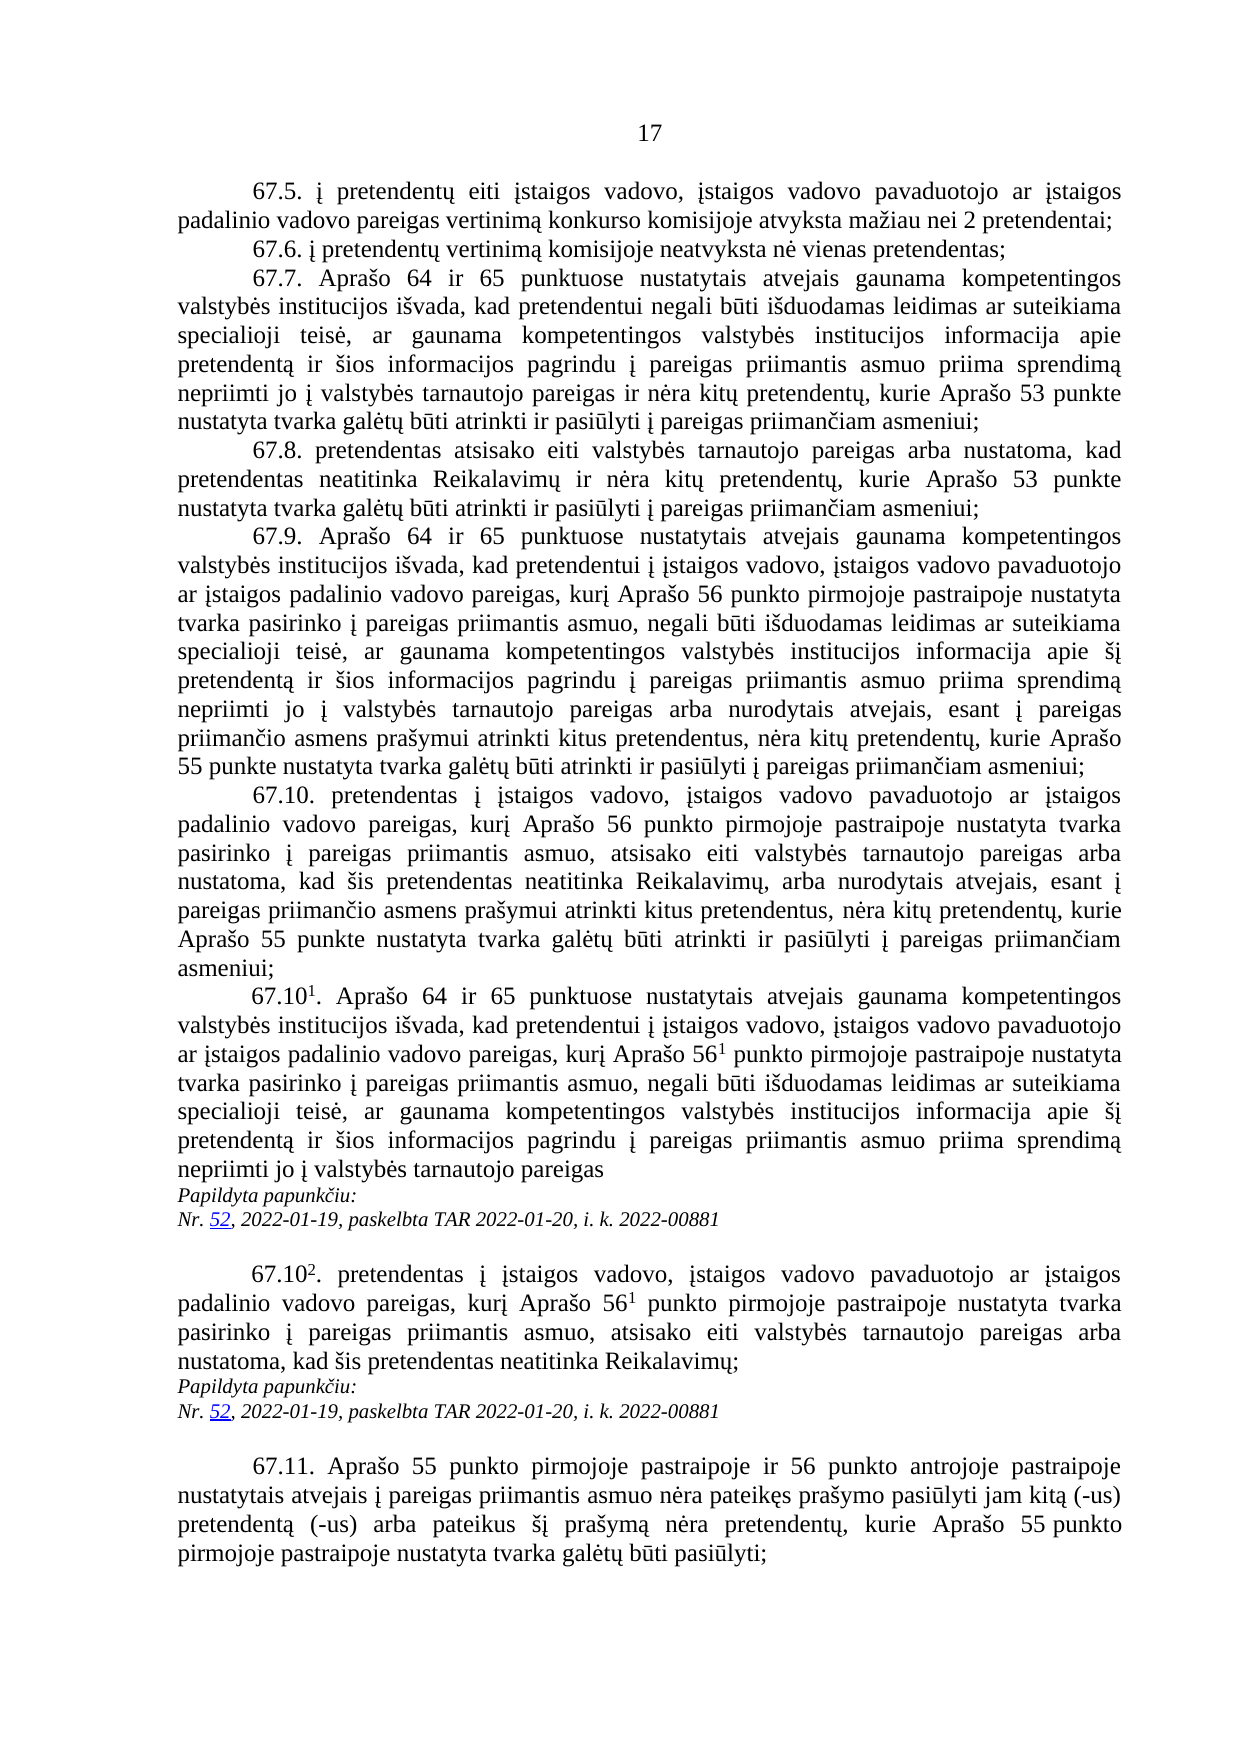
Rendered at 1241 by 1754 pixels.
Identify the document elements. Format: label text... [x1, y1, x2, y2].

text Nr. 52, 2022-01-19, paskelbta TAR 2022-01-20, i. k. 2022-00881 [177, 1398, 1122, 1423]
text Nr. 52, 2022-01-19, paskelbta TAR 2022-01-20, i. k. 2022-00881 [177, 1207, 1122, 1231]
text Papildyta papunkčiu: [177, 1183, 1122, 1207]
text 67.11. Aprašo 55 punkto pirmojoje pastraipoje ir 56 punkto antrojoje pastraipoje nustatytais atvejais į pareigas priimantis asmuo nėra pateikęs prašymo pasiūlyti jam kitą (-us) pretendentą (-us) arba pateikus šį prašymą nėra pretendentų, kurie Aprašo 55 punkto pirmojoje pastraipoje nustatyta tvarka galėtų būti pasiūlyti; [177, 1451, 1122, 1566]
text Papildyta papunkčiu: [177, 1374, 1122, 1398]
text 67.7. Aprašo 64 ir 65 punktuose nustatytais atvejais gaunama kompetentingos valstybės institucijos išvada, kad pretendentui negali būti išduodamas leidimas ar suteikiama specialioji teisė, ar gaunama kompetentingos valstybės institucijos informacija apie pretendentą ir šios informacijos pagrindu į pareigas priimantis asmuo priima sprendimą nepriimti jo į valstybės tarnautojo pareigas ir nėra kitų pretendentų, kurie Aprašo 53 punkte nustatyta tvarka galėtų būti atrinkti ir pasiūlyti į pareigas priimančiam asmeniui; [177, 263, 1122, 435]
text 67.101. Aprašo 64 ir 65 punktuose nustatytais atvejais gaunama kompetentingos valstybės institucijos išvada, kad pretendentui į įstaigos vadovo, įstaigos vadovo pavaduotojo ar įstaigos padalinio vadovo pareigas, kurį Aprašo 561 punkto pirmojoje pastraipoje nustatyta tvarka pasirinko į pareigas priimantis asmuo, negali būti išduodamas leidimas ar suteikiama specialioji teisė, ar gaunama kompetentingos valstybės institucijos informacija apie šį pretendentą ir šios informacijos pagrindu į pareigas priimantis asmuo priima sprendimą nepriimti jo į valstybės tarnautojo pareigas [177, 981, 1122, 1183]
text 67.10. pretendentas į įstaigos vadovo, įstaigos vadovo pavaduotojo ar įstaigos padalinio vadovo pareigas, kurį Aprašo 56 punkto pirmojoje pastraipoje nustatyta tvarka pasirinko į pareigas priimantis asmuo, atsisako eiti valstybės tarnautojo pareigas arba nustatoma, kad šis pretendentas neatitinka Reikalavimų, arba nurodytais atvejais, esant į pareigas priimančio asmens prašymui atrinkti kitus pretendentus, nėra kitų pretendentų, kurie Aprašo 55 punkte nustatyta tvarka galėtų būti atrinkti ir pasiūlyti į pareigas priimančiam asmeniui; [177, 780, 1122, 981]
text 67.8. pretendentas atsisako eiti valstybės tarnautojo pareigas arba nustatoma, kad pretendentas neatitinka Reikalavimų ir nėra kitų pretendentų, kurie Aprašo 53 punkte nustatyta tvarka galėtų būti atrinkti ir pasiūlyti į pareigas priimančiam asmeniui; [177, 435, 1122, 521]
text 67.5. į pretendentų eiti įstaigos vadovo, įstaigos vadovo pavaduotojo ar įstaigos padalinio vadovo pareigas vertinimą konkurso komisijoje atvyksta mažiau nei 2 pretendentai; [177, 176, 1122, 234]
text 67.9. Aprašo 64 ir 65 punktuose nustatytais atvejais gaunama kompetentingos valstybės institucijos išvada, kad pretendentui į įstaigos vadovo, įstaigos vadovo pavaduotojo ar įstaigos padalinio vadovo pareigas, kurį Aprašo 56 punkto pirmojoje pastraipoje nustatyta tvarka pasirinko į pareigas priimantis asmuo, negali būti išduodamas leidimas ar suteikiama specialioji teisė, ar gaunama kompetentingos valstybės institucijos informacija apie šį pretendentą ir šios informacijos pagrindu į pareigas priimantis asmuo priima sprendimą nepriimti jo į valstybės tarnautojo pareigas arba nurodytais atvejais, esant į pareigas priimančio asmens prašymui atrinkti kitus pretendentus, nėra kitų pretendentų, kurie Aprašo 55 punkte nustatyta tvarka galėtų būti atrinkti ir pasiūlyti į pareigas priimančiam asmeniui; [177, 521, 1122, 780]
text 67.102. pretendentas į įstaigos vadovo, įstaigos vadovo pavaduotojo ar įstaigos padalinio vadovo pareigas, kurį Aprašo 561 punkto pirmojoje pastraipoje nustatyta tvarka pasirinko į pareigas priimantis asmuo, atsisako eiti valstybės tarnautojo pareigas arba nustatoma, kad šis pretendentas neatitinka Reikalavimų; [177, 1259, 1122, 1374]
text 67.6. į pretendentų vertinimą komisijoje neatvyksta nė vienas pretendentas; [177, 234, 1122, 263]
